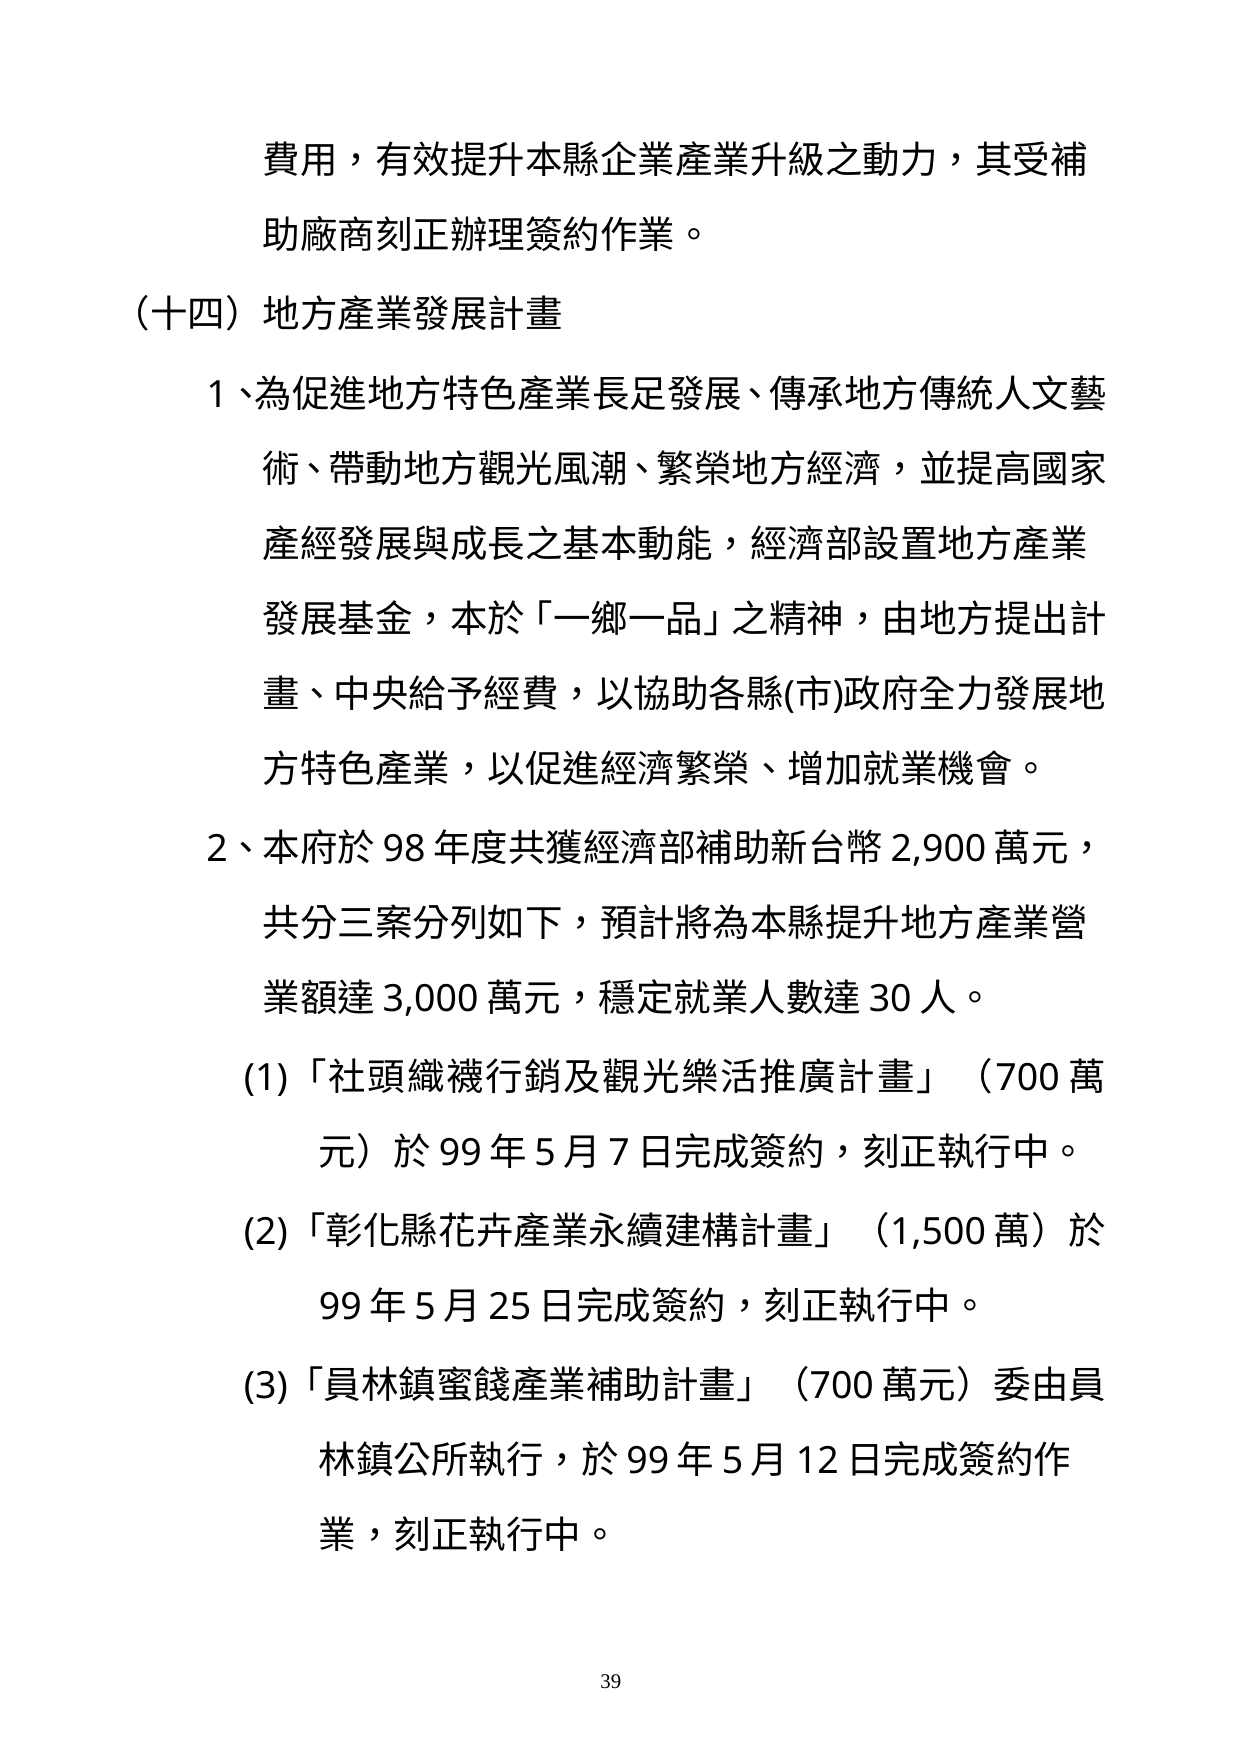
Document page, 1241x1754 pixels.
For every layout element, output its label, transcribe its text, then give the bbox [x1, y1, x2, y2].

text 2、本府於98年度共獲經濟部補助新台幣2,900萬元，共分三案分列如下，預計將為本縣提升地方產業營業額達3,000萬元，穩定就業人數達30人。 [206, 807, 1106, 1032]
text (3)「員林鎮蜜餞產業補助計畫」（700萬元）委由員林鎮公所執行，於99年5月12日完成簽約作業，刻正執行中。 [244, 1345, 1106, 1570]
text 費用，有效提升本縣企業產業升級之動力，其受補助廠商刻正辦理簽約作業。 [206, 120, 1106, 270]
text 1、為促進地方特色產業長足發展、傳承地方傳統人文藝術、帶動地方觀光風潮、繁榮地方經濟，並提高國家產經發展與成長之基本動能，經濟部設置地方產業發展基金，本於「一鄉一品」之精神，由地方提出計畫、中央給予經費，以協助各縣(市)政府全力發展地方特色產業，以促進經濟繁榮、增加就業機會。 [206, 353, 1106, 803]
text (2)「彰化縣花卉產業永續建構計畫」（1,500萬）於99年5月25日完成簽約，刻正執行中。 [244, 1191, 1106, 1341]
text （十四）地方產業發展計畫 [112, 274, 1106, 349]
text (1)「社頭織襪行銷及觀光樂活推廣計畫」（700萬元）於99年5月7日完成簽約，刻正執行中。 [244, 1037, 1106, 1187]
